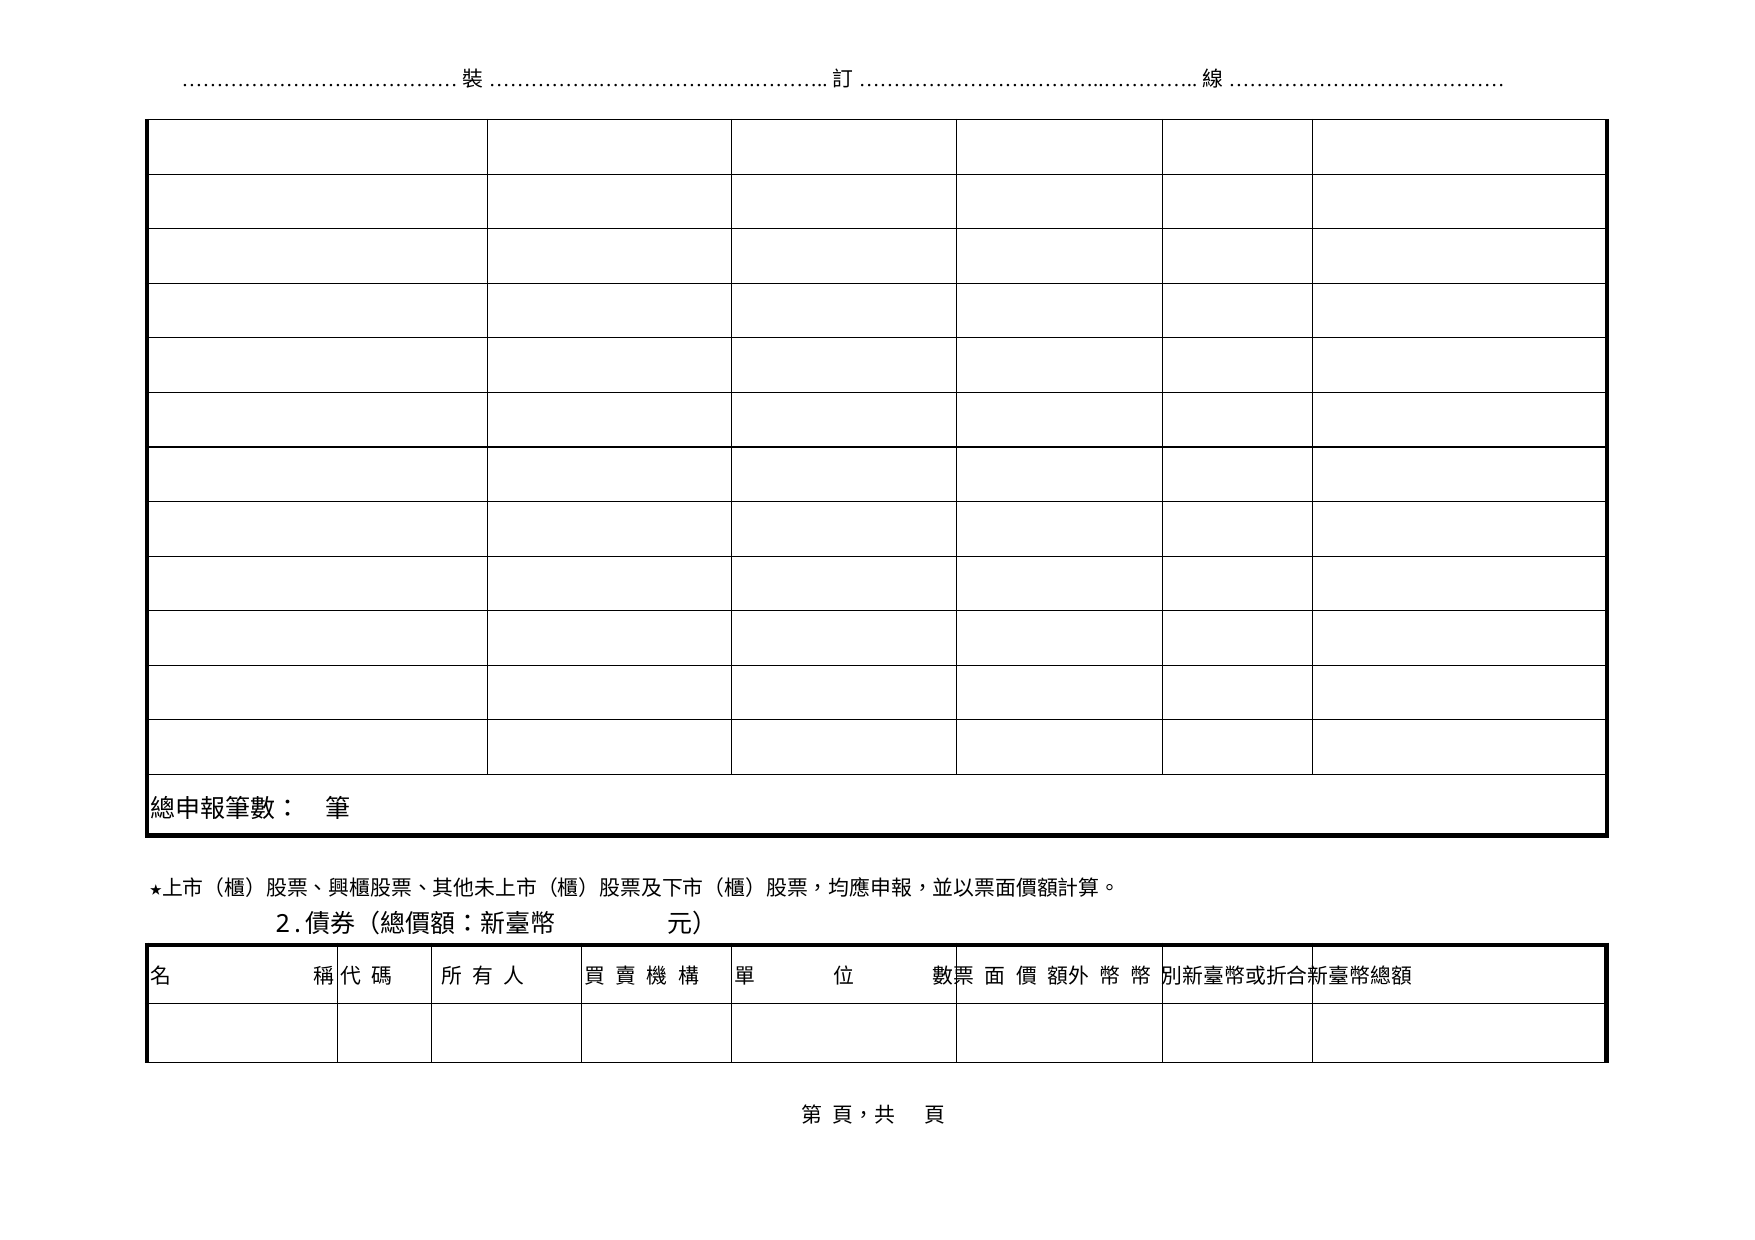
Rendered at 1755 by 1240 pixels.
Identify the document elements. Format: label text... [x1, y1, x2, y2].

table_cell [932, 120, 956, 173]
table_header [957, 947, 1162, 1003]
table_cell [732, 666, 932, 719]
table_cell [1313, 448, 1605, 501]
table_cell [932, 611, 956, 665]
table_cell [149, 1004, 313, 1062]
table_cell [149, 120, 462, 173]
table_cell [1163, 1004, 1312, 1062]
table_cell [463, 448, 487, 501]
table_cell [338, 1004, 431, 1062]
table_cell [708, 557, 731, 610]
table_header 買 賣 機 構 [582, 947, 731, 1003]
table_cell [732, 229, 932, 283]
table_cell [957, 175, 1162, 228]
table_header 數票 面 價 額外 幣 幣 別新臺幣或折合新臺幣總額 [1163, 947, 1312, 1003]
table_cell [708, 229, 731, 283]
table_cell [1163, 393, 1312, 446]
table_cell [957, 1004, 1162, 1062]
table_cell [732, 611, 932, 665]
table_cell [463, 229, 487, 283]
table_cell [488, 229, 599, 283]
table_cell [488, 448, 599, 501]
table_cell [149, 284, 462, 337]
table_cell [1163, 502, 1312, 556]
table_cell [599, 284, 707, 337]
table_cell [1163, 338, 1312, 392]
table_cell [932, 775, 1605, 833]
table_cell [732, 393, 932, 446]
table_cell [957, 393, 1162, 446]
table_cell [488, 502, 599, 556]
table_cell [599, 666, 707, 719]
table_cell [932, 720, 956, 774]
table_cell [932, 393, 956, 446]
table_cell [149, 175, 462, 228]
table_cell [149, 393, 462, 446]
table_cell [488, 284, 599, 337]
table_cell [463, 338, 487, 392]
table_cell [708, 448, 731, 501]
table_cell [599, 175, 707, 228]
table_cell [932, 448, 956, 501]
table_cell [463, 502, 487, 556]
table_cell [599, 448, 707, 501]
table_cell [732, 557, 932, 610]
table_cell [463, 393, 487, 446]
table_cell [463, 611, 487, 665]
table_cell [1163, 120, 1312, 173]
table_cell [1313, 720, 1605, 774]
table_cell [1163, 611, 1312, 665]
table_header 位 [833, 947, 956, 1003]
table_cell [957, 557, 1162, 610]
table_cell [488, 557, 599, 610]
table_cell [732, 175, 932, 228]
table_cell [957, 229, 1162, 283]
table_cell [1313, 557, 1605, 610]
table_cell 總申報筆數： 筆 [149, 775, 462, 833]
table_cell [708, 666, 731, 719]
table_cell [599, 557, 707, 610]
table_cell [1163, 720, 1312, 774]
table_cell [599, 120, 707, 173]
text ★上市（櫃）股票、興櫃股票、其他未上市（櫃）股票及下市（櫃）股票，均應申報，並以票面價額計算。 [149, 871, 1609, 902]
table_cell [149, 338, 462, 392]
table_cell [488, 611, 599, 665]
table_cell [932, 557, 956, 610]
table_cell [1313, 611, 1605, 665]
table_cell [957, 720, 1162, 774]
table_cell [932, 502, 956, 556]
table_cell [149, 557, 462, 610]
table_cell [1163, 666, 1312, 719]
table_cell [732, 284, 932, 337]
table_cell [488, 666, 599, 719]
table_cell [599, 611, 707, 665]
table_cell [932, 284, 956, 337]
table_cell [149, 502, 462, 556]
table_cell [599, 229, 707, 283]
table_header 稱 [314, 947, 337, 1003]
table_cell [957, 338, 1162, 392]
table_cell [732, 502, 932, 556]
table_header 代 碼 [338, 947, 431, 1003]
table_cell [708, 284, 731, 337]
table_cell [488, 120, 599, 173]
table_cell [732, 1004, 833, 1062]
table_cell [488, 175, 599, 228]
table_cell [932, 229, 956, 283]
table_cell [432, 1004, 581, 1062]
table_cell [599, 502, 707, 556]
table_cell [149, 448, 462, 501]
table_cell [957, 120, 1162, 173]
table_cell [708, 720, 731, 774]
table_cell [932, 338, 956, 392]
table_cell [149, 229, 462, 283]
table_cell [488, 393, 599, 446]
table_cell [1163, 175, 1312, 228]
table_header 單 [732, 947, 833, 1003]
table_cell [149, 611, 462, 665]
table_cell [732, 720, 932, 774]
table_header [1313, 947, 1604, 1003]
table_cell [708, 611, 731, 665]
table_cell [1313, 175, 1605, 228]
table_cell [833, 1004, 956, 1062]
table_cell [314, 1004, 337, 1062]
table_cell [957, 448, 1162, 501]
table_cell [599, 393, 707, 446]
table_cell [957, 611, 1162, 665]
table_cell [708, 120, 731, 173]
table_cell [599, 775, 707, 833]
table_cell [1163, 448, 1312, 501]
table_cell [463, 557, 487, 610]
table_cell [932, 666, 956, 719]
table_cell [708, 175, 731, 228]
table_cell [1313, 229, 1605, 283]
table_cell [957, 284, 1162, 337]
table_cell [708, 502, 731, 556]
table_cell [599, 338, 707, 392]
table_cell [1163, 557, 1312, 610]
table_cell [463, 775, 599, 833]
table_cell [957, 502, 1162, 556]
table_cell [1313, 284, 1605, 337]
table_cell [1313, 1004, 1604, 1062]
subtitle 2.債券（總價額：新臺幣 元） [137, 903, 767, 940]
table_cell [463, 175, 487, 228]
table_cell [149, 666, 462, 719]
table_cell [732, 448, 932, 501]
table_cell [1313, 338, 1605, 392]
table_cell [149, 720, 462, 774]
table_cell [582, 1004, 731, 1062]
table_cell [957, 666, 1162, 719]
table_cell [708, 338, 731, 392]
table_cell [732, 338, 932, 392]
table_cell [599, 720, 707, 774]
table_cell [1163, 284, 1312, 337]
table_cell [1313, 120, 1605, 173]
table_header 名 [149, 947, 313, 1003]
table_cell [1313, 666, 1605, 719]
table_cell [732, 120, 932, 173]
table_cell [488, 720, 599, 774]
table_cell [488, 338, 599, 392]
table_cell [1313, 393, 1605, 446]
table_cell [1313, 502, 1605, 556]
table_cell [708, 775, 932, 833]
table_cell [463, 720, 487, 774]
table_cell [463, 666, 487, 719]
table_cell [708, 393, 731, 446]
table_cell [932, 175, 956, 228]
table_header 所 有 人 [432, 947, 581, 1003]
table_cell [463, 120, 487, 173]
table_cell [1163, 229, 1312, 283]
table_cell [463, 284, 487, 337]
